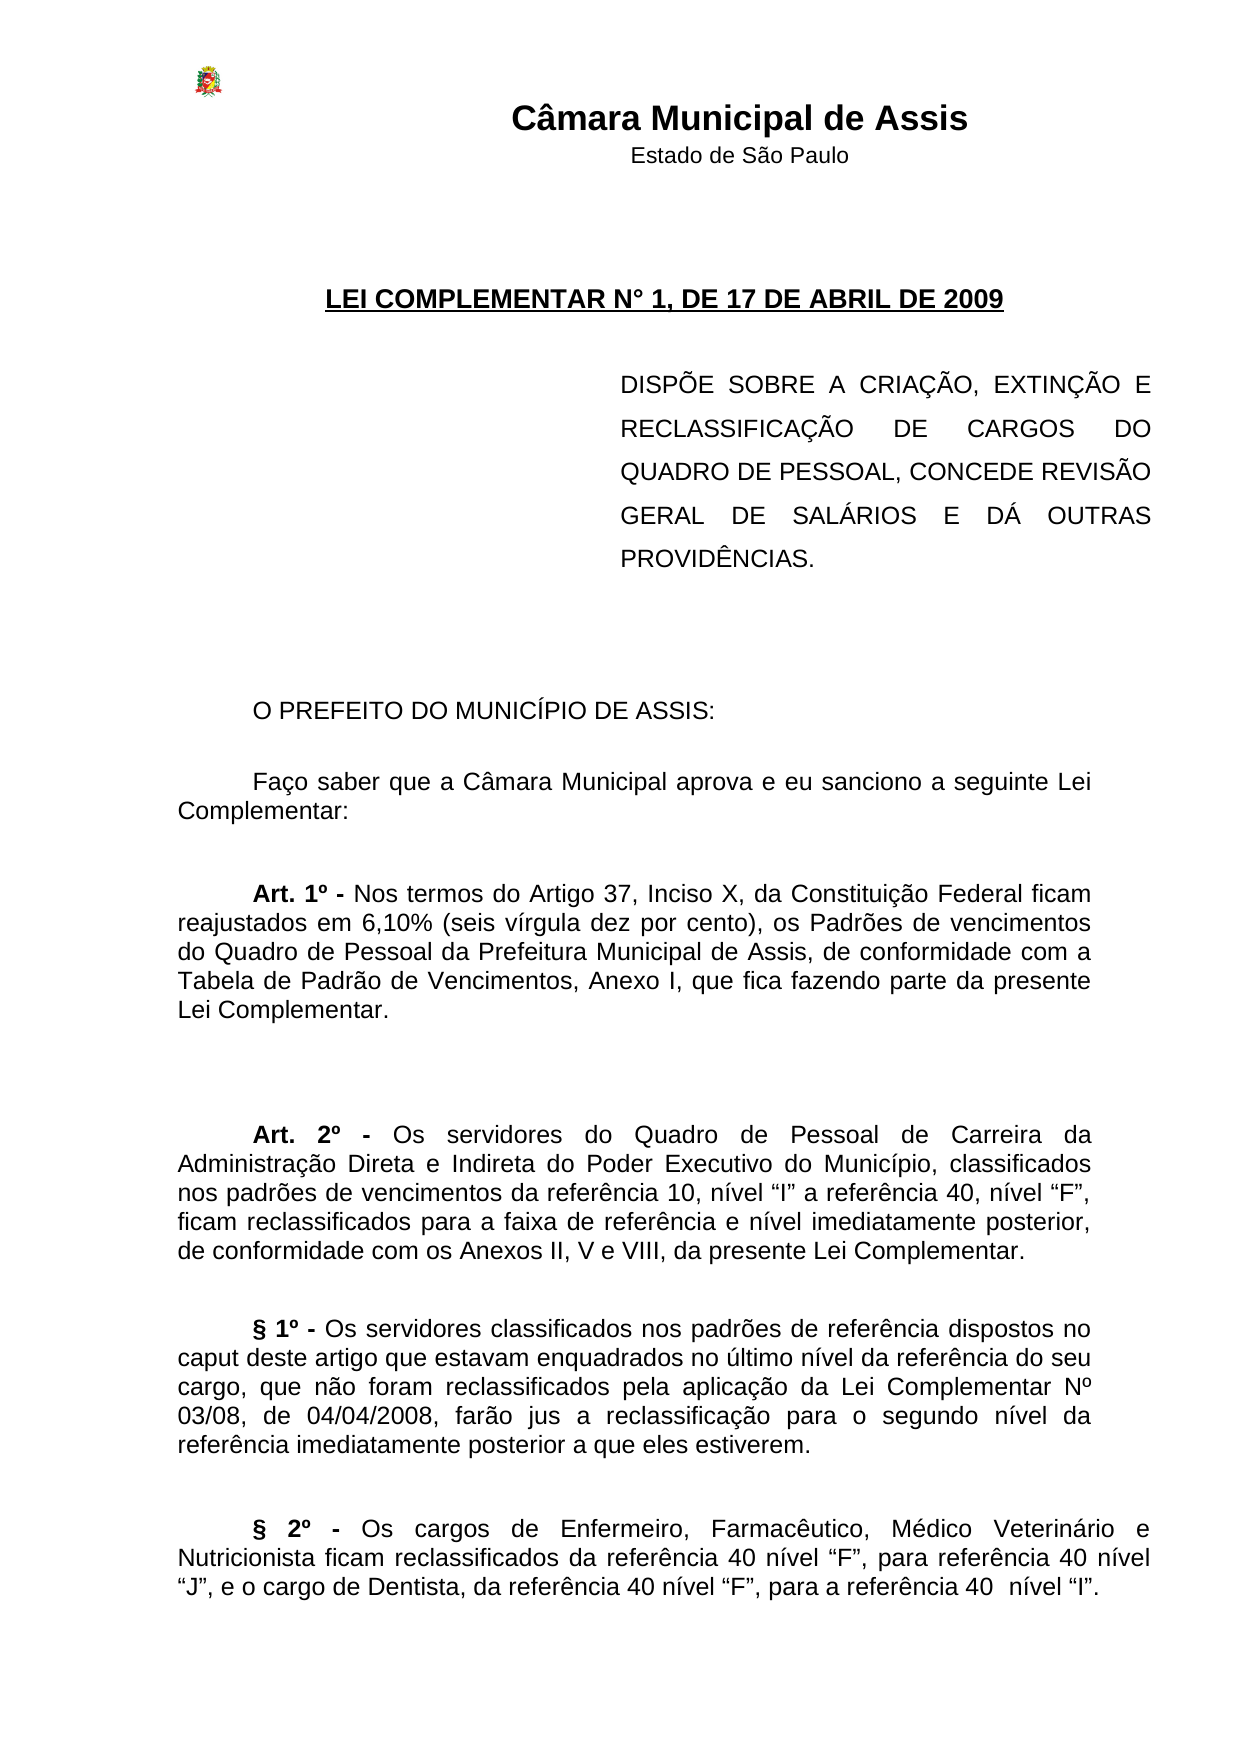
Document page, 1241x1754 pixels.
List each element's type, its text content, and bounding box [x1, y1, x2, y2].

picture [192, 65, 226, 99]
text Art. 1º - Nos termos do Artigo 37, Inciso X, da Constituição Federal ficam reajustados em 6,10% (seis vírgula dez por cento), os Padrões de vencimentos do Quadro de Pessoal da Prefeitura Municipal de Assis, de conformidade com a Tabela de Padrão de Vencimentos, Anexo I, que fica fazendo parte da presente Lei Complementar. [177, 879, 1093, 1024]
text O PREFEITO DO MUNICÍPIO DE ASSIS: [177, 696, 1152, 725]
text [177, 97, 192, 138]
text LEI COMPLEMENTAR N° 1, de 17 DE ABRIL DE 2009 [177, 283, 1152, 314]
text § 1º - Os servidores classificados nos padrões de referência dispostos no caput deste artigo que estavam enquadrados no último nível da referência do seu cargo, que não foram reclassificados pela aplicação da Lei Complementar Nº 03/08, de 04/04/2008, farão jus a reclassificação para o segundo nível da referência imediatamente posterior a que eles estiverem. [177, 1314, 1093, 1459]
text Faço saber que a Câmara Municipal aprova e eu sanciono a seguinte Lei Complementar: [177, 767, 1093, 825]
text Art. 2º - Os servidores do Quadro de Pessoal de Carreira da Administração Direta e Indireta do Poder Executivo do Município, classificados nos padrões de vencimentos da referência 10, nível “I” a referência 40, nível “F”, ficam reclassificados para a faixa de referência e nível imediatamente posterior, de conformidade com os Anexos II, V e VIII, da presente Lei Complementar. [177, 1120, 1093, 1265]
text Estado de São Paulo [328, 141, 1152, 168]
text DISPÕE SOBRE A CRIAÇÃO, EXTINÇÃO E RECLASSIFICAÇÃO DE CARGOS DO QUADRO DE PESSOAL, CONCEDE REVISÃO GERAL DE SALÁRIOS E DÁ OUTRAS PROVIDÊNCIAS. [620, 370, 1152, 573]
text § 2º - Os cargos de Enfermeiro, Farmacêutico, Médico Veterinário e Nutricionista ficam reclassificados da referência 40 nível “F”, para referência 40 nível “J”, e o cargo de Dentista, da referência 40 nível “F”, para a referência 40 nível “I”. [177, 1513, 1152, 1601]
text Câmara Municipal de Assis [328, 97, 1152, 138]
text [177, 141, 192, 168]
